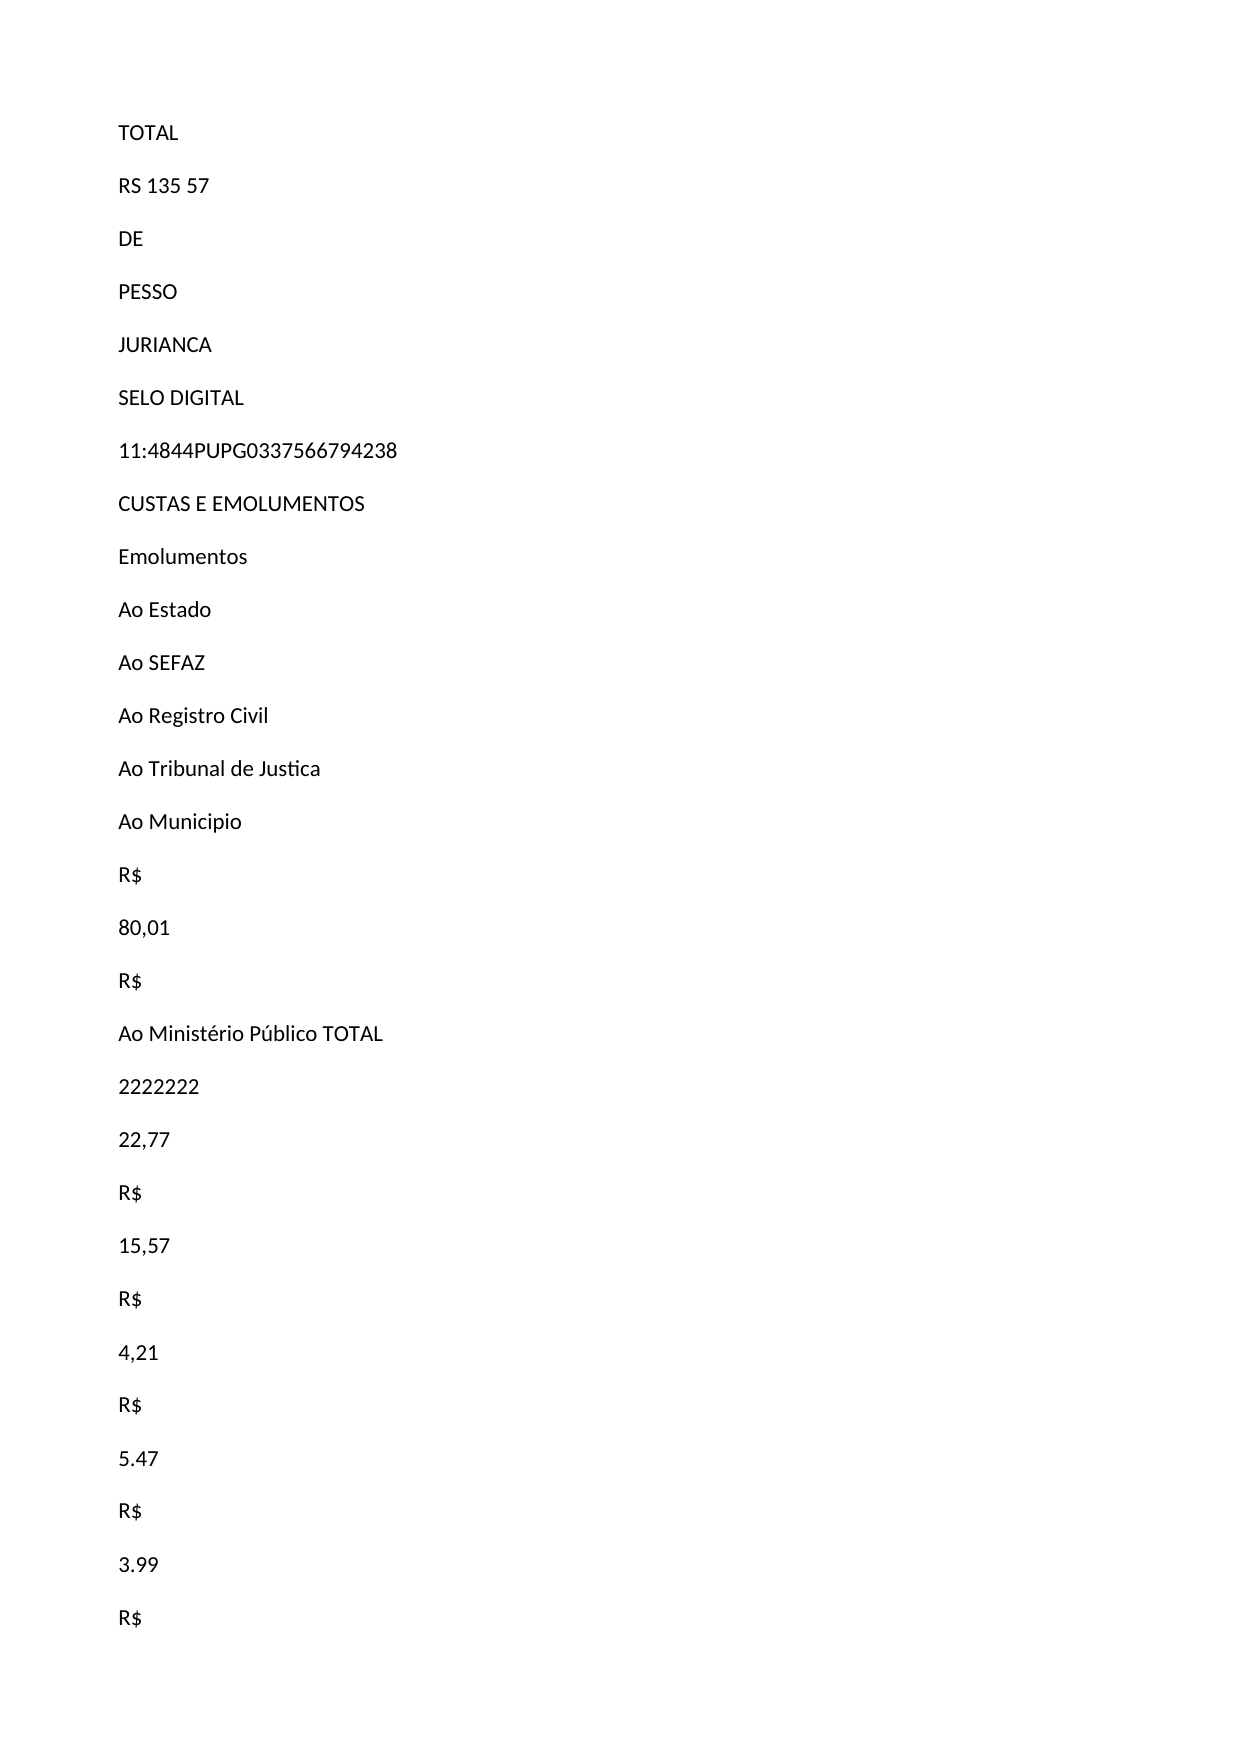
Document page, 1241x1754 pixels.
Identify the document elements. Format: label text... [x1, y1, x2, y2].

text Ao Estado [118, 595, 1122, 623]
text Ao Tribunal de Justica [118, 754, 1122, 782]
text R$ [118, 1284, 1122, 1313]
text R$ [118, 1497, 1122, 1525]
text Emolumentos [118, 542, 1122, 570]
text CUSTAS E EMOLUMENTOS [118, 489, 1122, 517]
text 80,01 [118, 913, 1122, 941]
text Ao SEFAZ [118, 648, 1122, 676]
text PESSO [118, 277, 1122, 305]
text SELO DIGITAL [118, 383, 1122, 411]
text 2222222 [118, 1072, 1122, 1101]
text R$ [118, 966, 1122, 994]
text TOTAL [118, 118, 1122, 146]
text 11:4844PUPG0337566794238 [118, 436, 1122, 464]
text Ao Registro Civil [118, 701, 1122, 729]
text 4,21 [118, 1338, 1122, 1366]
text 5.47 [118, 1444, 1122, 1472]
text R$ [118, 1603, 1122, 1631]
text 22,77 [118, 1126, 1122, 1153]
text 3.99 [118, 1550, 1122, 1578]
text DE [118, 224, 1122, 252]
text 15,57 [118, 1232, 1122, 1259]
text Ao Municipio [118, 807, 1122, 835]
text JURIANCA [118, 330, 1122, 358]
text R$ [118, 1391, 1122, 1419]
text R$ [118, 860, 1122, 888]
text Ao Ministério Público TOTAL [118, 1019, 1122, 1047]
text R$ [118, 1178, 1122, 1207]
text RS 135 57 [118, 171, 1122, 199]
